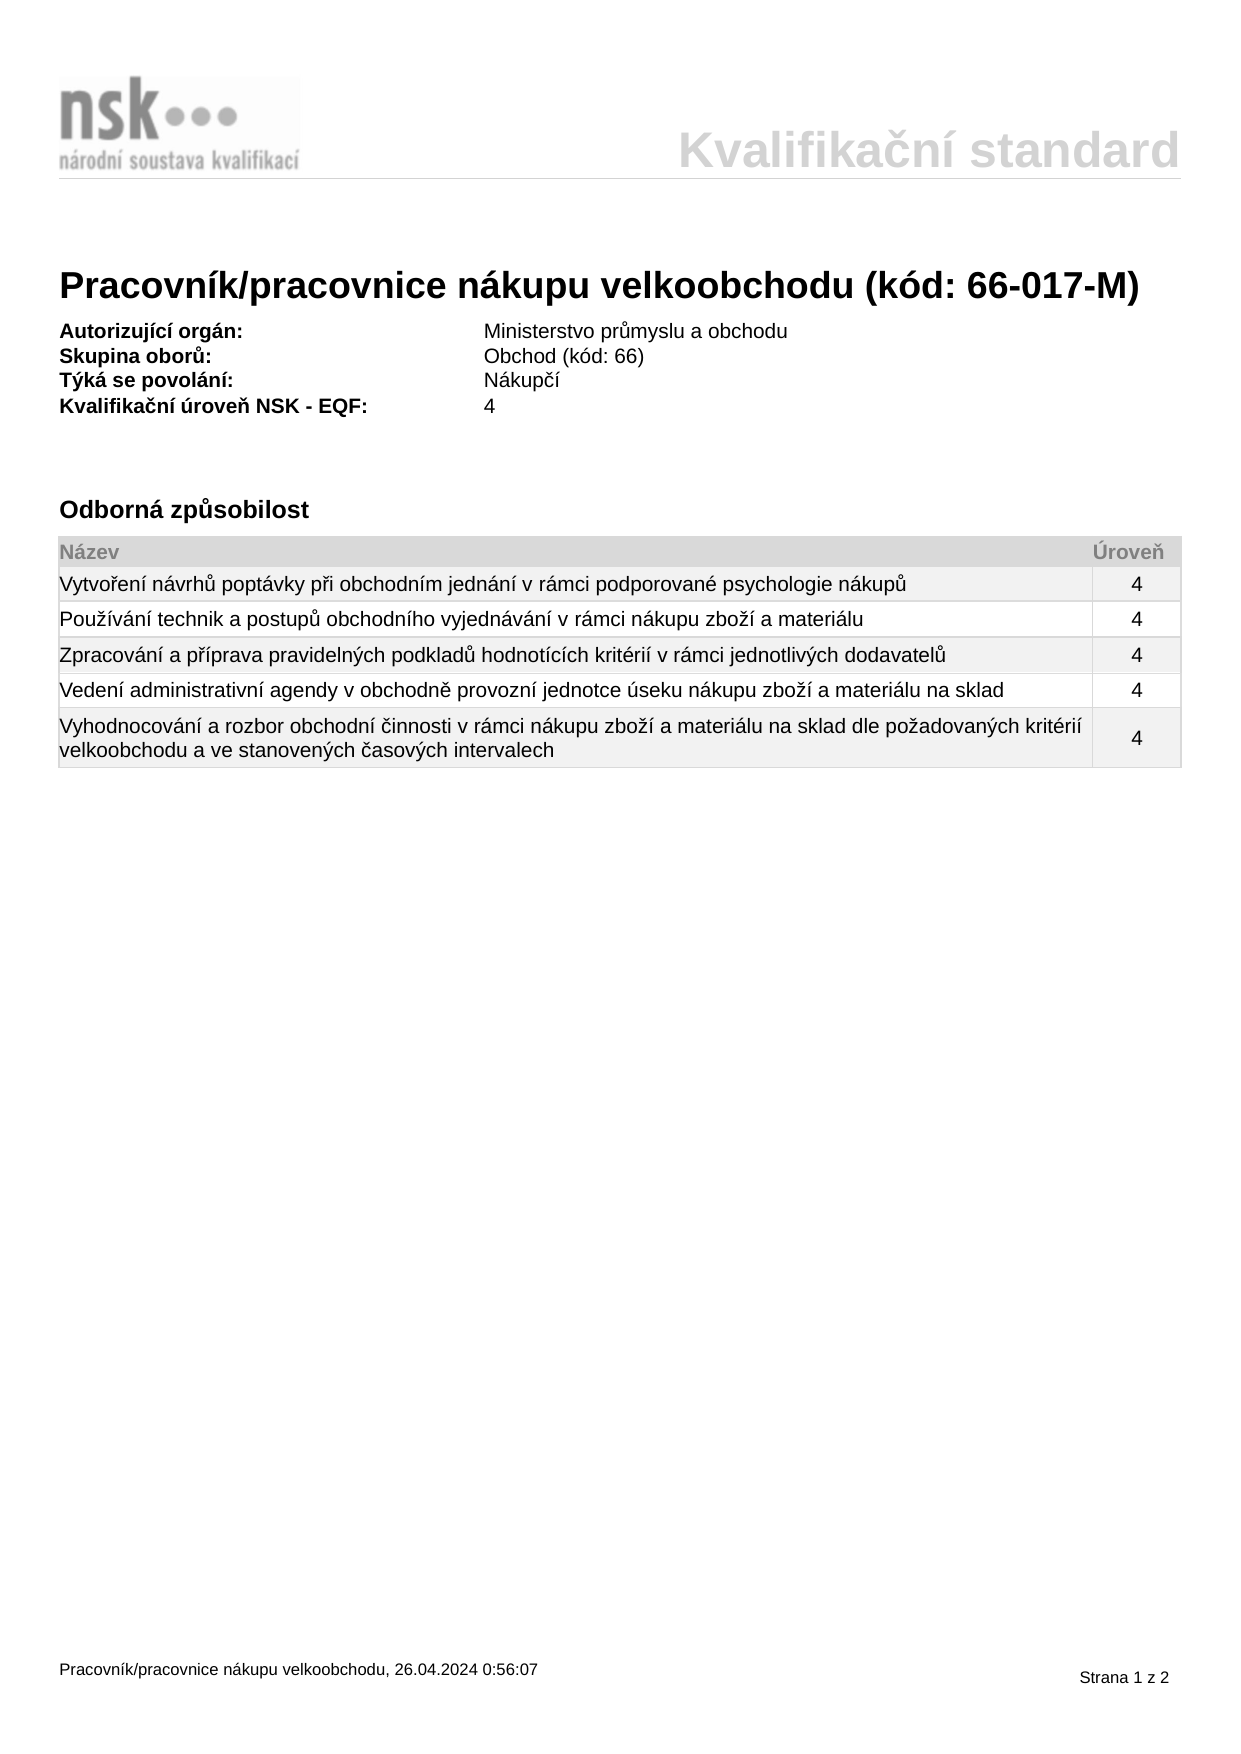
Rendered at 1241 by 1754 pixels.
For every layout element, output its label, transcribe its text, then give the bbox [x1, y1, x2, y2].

table_cell [484, 768, 620, 1067]
table_cell [59, 524, 483, 536]
table_cell Skupina oborů: [59, 344, 483, 368]
table_cell 4 [1093, 638, 1180, 672]
table_cell [1169, 768, 1181, 1067]
table_cell [862, 524, 1093, 536]
table_cell Zpracování a příprava pravidelných podkladů hodnotících kritérií v rámci jednotlivých dodavatelů [60, 638, 1092, 672]
table_cell [59, 1067, 483, 1364]
table_cell [620, 418, 626, 489]
table_cell [484, 172, 620, 178]
table_cell [626, 524, 862, 536]
table_cell [484, 196, 620, 224]
table_cell [626, 768, 862, 1067]
table_cell [59, 418, 483, 489]
table_cell Úroveň [1093, 537, 1180, 566]
table_cell 4 [1093, 567, 1180, 600]
table_cell [620, 1067, 626, 1364]
table_cell [620, 768, 626, 1067]
table_cell [59, 1364, 483, 1659]
picture [58, 59, 621, 172]
table_cell [59, 768, 483, 1067]
table_cell [1093, 1364, 1169, 1659]
table_cell [484, 418, 620, 489]
table_cell Odborná způsobilost [59, 489, 1181, 524]
table_cell [626, 418, 862, 489]
table_cell Autorizující orgán: [59, 319, 483, 343]
table_cell [484, 307, 620, 319]
table_cell [626, 307, 862, 319]
table_cell Vyhodnocování a rozbor obchodní činnosti v rámci nákupu zboží a materiálu na sklad dle požadovaných kritérií velkoobchodu a ve stanovených časových intervalech [60, 708, 1092, 767]
table_cell [862, 768, 1093, 1067]
table_cell Ministerstvo průmyslu a obchodu [484, 319, 1181, 344]
table_cell [620, 196, 626, 224]
table_cell [1169, 1067, 1181, 1364]
table_cell [59, 179, 1181, 196]
table_cell Kvalifikační úroveň NSK - EQF: [59, 394, 483, 417]
table_cell Používání technik a postupů obchodního vyjednávání v rámci nákupu zboží a materiálu [60, 602, 1092, 636]
table_cell [620, 1364, 626, 1659]
table_cell Vedení administrativní agendy v obchodně provozní jednotce úseku nákupu zboží a materiálu na sklad [60, 674, 1092, 707]
table_cell [626, 196, 862, 224]
table_cell [1093, 307, 1169, 319]
table_cell [626, 1067, 862, 1364]
table_cell Strana 1 z 2 [862, 1659, 1169, 1695]
table_cell 4 [484, 394, 1181, 417]
table_cell [626, 1364, 862, 1659]
table_cell [862, 307, 1093, 319]
table_cell Obchod (kód: 66) [484, 344, 1181, 368]
table_cell [484, 1067, 620, 1364]
table_cell [59, 172, 483, 178]
table_cell Název [60, 537, 1092, 566]
table_cell [484, 524, 620, 536]
table_cell [1093, 196, 1169, 224]
table_header [621, 59, 626, 172]
table_cell [862, 1067, 1093, 1364]
table_cell [484, 1364, 620, 1659]
table_cell [1169, 1659, 1181, 1695]
table_cell [862, 1364, 1093, 1659]
table_cell 4 [1093, 708, 1180, 767]
table_cell Pracovník/pracovnice nákupu velkoobchodu (kód: 66-017-M) [59, 224, 1181, 307]
table_cell [1093, 524, 1169, 536]
table_cell [1093, 418, 1169, 489]
table_cell [1093, 768, 1169, 1067]
table_cell [1169, 524, 1181, 536]
table_cell 4 [1093, 674, 1180, 707]
table_cell 4 [1093, 602, 1180, 636]
table_cell [1169, 307, 1181, 319]
table_header Kvalifikační standard [626, 59, 1181, 178]
table_cell [59, 196, 483, 224]
table_cell [862, 196, 1093, 224]
table_cell Nákupčí [484, 368, 1181, 393]
table_cell [620, 307, 626, 319]
table_cell [1093, 1067, 1169, 1364]
table_cell [1169, 196, 1181, 224]
table_cell Pracovník/pracovnice nákupu velkoobchodu, 26.04.2024 0:56:07 [59, 1659, 862, 1695]
table_cell [862, 418, 1093, 489]
table_cell [1169, 1364, 1181, 1659]
table_cell Týká se povolání: [59, 368, 483, 392]
table_cell [59, 307, 483, 319]
table_cell Vytvoření návrhů poptávky při obchodním jednání v rámci podporované psychologie nákupů [60, 567, 1092, 600]
table_cell [620, 524, 626, 536]
table_cell [1169, 418, 1181, 489]
